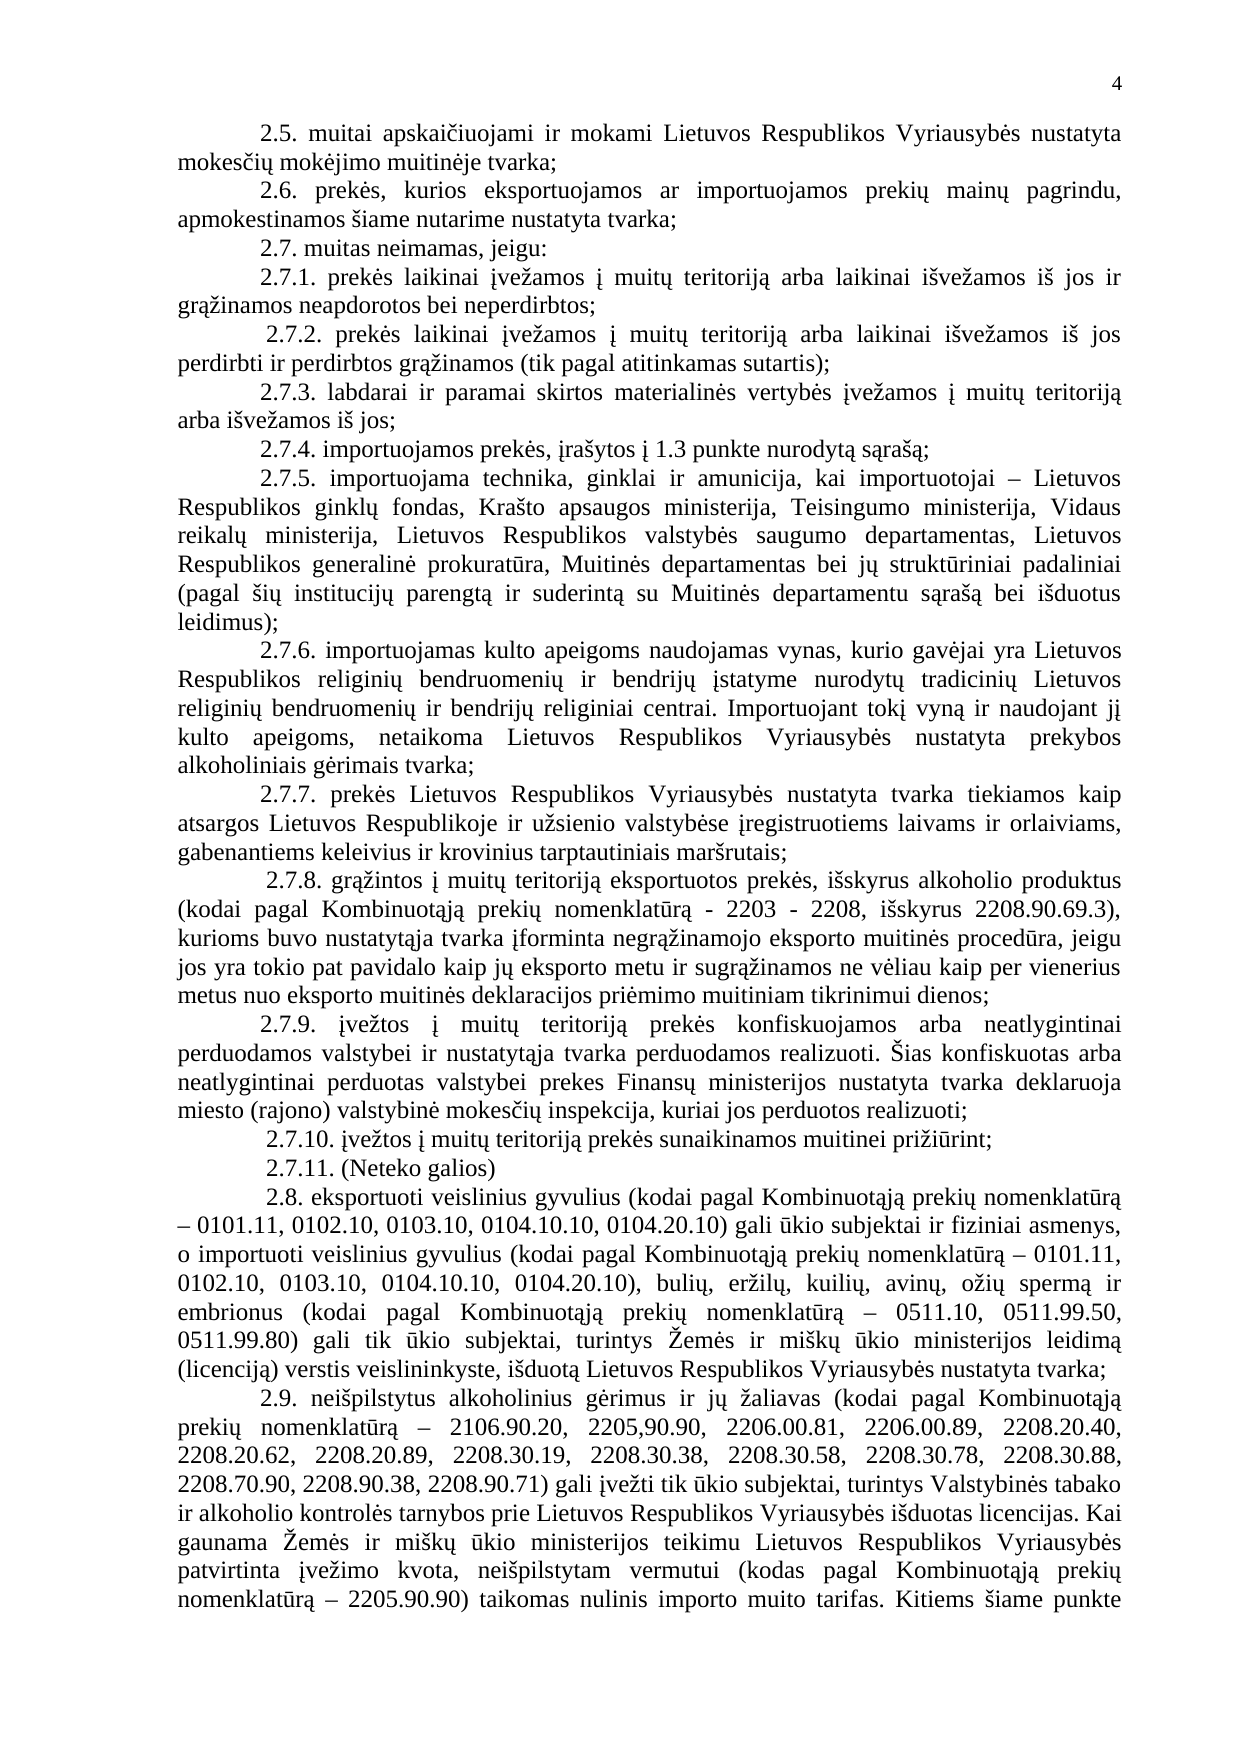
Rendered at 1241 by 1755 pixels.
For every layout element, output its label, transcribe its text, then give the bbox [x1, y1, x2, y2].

text 2.7.8. grąžintos į muitų teritoriją eksportuotos prekės, išskyrus alkoholio produktus (kodai pagal Kombinuotąją prekių nomenklatūrą - 2203 - 2208, išskyrus 2208.90.69.3), kurioms buvo nustatytąja tvarka įforminta negrąžinamojo eksporto muitinės procedūra, jeigu jos yra tokio pat pavidalo kaip jų eksporto metu ir sugrąžinamos ne vėliau kaip per vienerius metus nuo eksporto muitinės deklaracijos priėmimo muitiniam tikrinimui dienos; [177, 866, 1122, 1009]
text 2.7.10. įvežtos į muitų teritoriją prekės sunaikinamos muitinei prižiūrint; [177, 1124, 1122, 1153]
text 2.8. eksportuoti veislinius gyvulius (kodai pagal Kombinuotąją prekių nomenklatūrą – 0101.11, 0102.10, 0103.10, 0104.10.10, 0104.20.10) gali ūkio subjektai ir fiziniai asmenys, o importuoti veislinius gyvulius (kodai pagal Kombinuotąją prekių nomenklatūrą – 0101.11, 0102.10, 0103.10, 0104.10.10, 0104.20.10), bulių, eržilų, kuilių, avinų, ožių spermą ir embrionus (kodai pagal Kombinuotąją prekių nomenklatūrą – 0511.10, 0511.99.50, 0511.99.80) gali tik ūkio subjektai, turintys žemės ir miškų ūkio ministerijos leidimą (licenciją) verstis veislininkyste, išduotą Lietuvos Respublikos Vyriausybės nustatyta tvarka; [177, 1182, 1122, 1383]
text 2.7.2. prekės laikinai įvežamos į muitų teritoriją arba laikinai išvežamos iš jos perdirbti ir perdirbtos grąžinamos (tik pagal atitinkamas sutartis); [177, 319, 1122, 377]
text 2.7.3. labdarai ir paramai skirtos materialinės vertybės įvežamos į muitų teritoriją arba išvežamos iš jos; [177, 377, 1122, 434]
text 2.6. prekės, kurios eksportuojamos ar importuojamos prekių mainų pagrindu, apmokestinamos šiame nutarime nustatyta tvarka; [177, 176, 1122, 233]
text 2.7.4. importuojamos prekės, įrašytos į 1.3 punkte nurodytą sąrašą; [177, 434, 1122, 463]
text 2.7.7. prekės Lietuvos Respublikos Vyriausybės nustatyta tvarka tiekiamos kaip atsargos Lietuvos Respublikoje ir užsienio valstybėse įregistruotiems laivams ir orlaiviams, gabenantiems keleivius ir krovinius tarptautiniais maršrutais; [177, 779, 1122, 866]
text 2.5. muitai apskaičiuojami ir mokami Lietuvos Respublikos Vyriausybės nustatyta mokesčių mokėjimo muitinėje tvarka; [177, 118, 1122, 176]
text 2.9. neišpilstytus alkoholinius gėrimus ir jų žaliavas (kodai pagal Kombinuotąją prekių nomenklatūrą – 2106.90.20, 2205,90.90, 2206.00.81, 2206.00.89, 2208.20.40, 2208.20.62, 2208.20.89, 2208.30.19, 2208.30.38, 2208.30.58, 2208.30.78, 2208.30.88, 2208.70.90, 2208.90.38, 2208.90.71) gali įvežti tik ūkio subjektai, turintys Valstybinės tabako ir alkoholio kontrolės tarnybos prie Lietuvos Respublikos Vyriausybės išduotas licencijas. Kai gaunama Žemės ir miškų ūkio ministerijos teikimu Lietuvos Respublikos Vyriausybės patvirtinta įvežimo kvota, neišpilstytam vermutui (kodas pagal Kombinuotąją prekių nomenklatūrą – 2205.90.90) taikomas nulinis importo muito tarifas. Kitiems šiame punkte [177, 1383, 1122, 1613]
text 2.7.6. importuojamas kulto apeigoms naudojamas vynas, kurio gavėjai yra Lietuvos Respublikos religinių bendruomenių ir bendrijų įstatyme nurodytų tradicinių Lietuvos religinių bendruomenių ir bendrijų religiniai centrai. Importuojant tokį vyną ir naudojant jį kulto apeigoms, netaikoma Lietuvos Respublikos Vyriausybės nustatyta prekybos alkoholiniais gėrimais tvarka; [177, 636, 1122, 779]
text 2.7. muitas neimamas, jeigu: [177, 233, 1122, 262]
text 2.7.1. prekės laikinai įvežamos į muitų teritoriją arba laikinai išvežamos iš jos ir grąžinamos neapdorotos bei neperdirbtos; [177, 262, 1122, 319]
text 2.7.9. įvežtos į muitų teritoriją prekės konfiskuojamos arba neatlygintinai perduodamos valstybei ir nustatytąja tvarka perduodamos realizuoti. Šias konfiskuotas arba neatlygintinai perduotas valstybei prekes Finansų ministerijos nustatyta tvarka deklaruoja miesto (rajono) valstybinė mokesčių inspekcija, kuriai jos perduotos realizuoti; [177, 1009, 1122, 1124]
text 2.7.5. importuojama technika, ginklai ir amunicija, kai importuotojai – Lietuvos Respublikos ginklų fondas, Krašto apsaugos ministerija, Teisingumo ministerija, Vidaus reikalų ministerija, Lietuvos Respublikos valstybės saugumo departamentas, Lietuvos Respublikos generalinė prokuratūra, Muitinės departamentas bei jų struktūriniai padaliniai (pagal šių institucijų parengtą ir suderintą su Muitinės departamentu sąrašą bei išduotus leidimus); [177, 463, 1122, 636]
text 2.7.11. (Neteko galios) [177, 1153, 1122, 1182]
